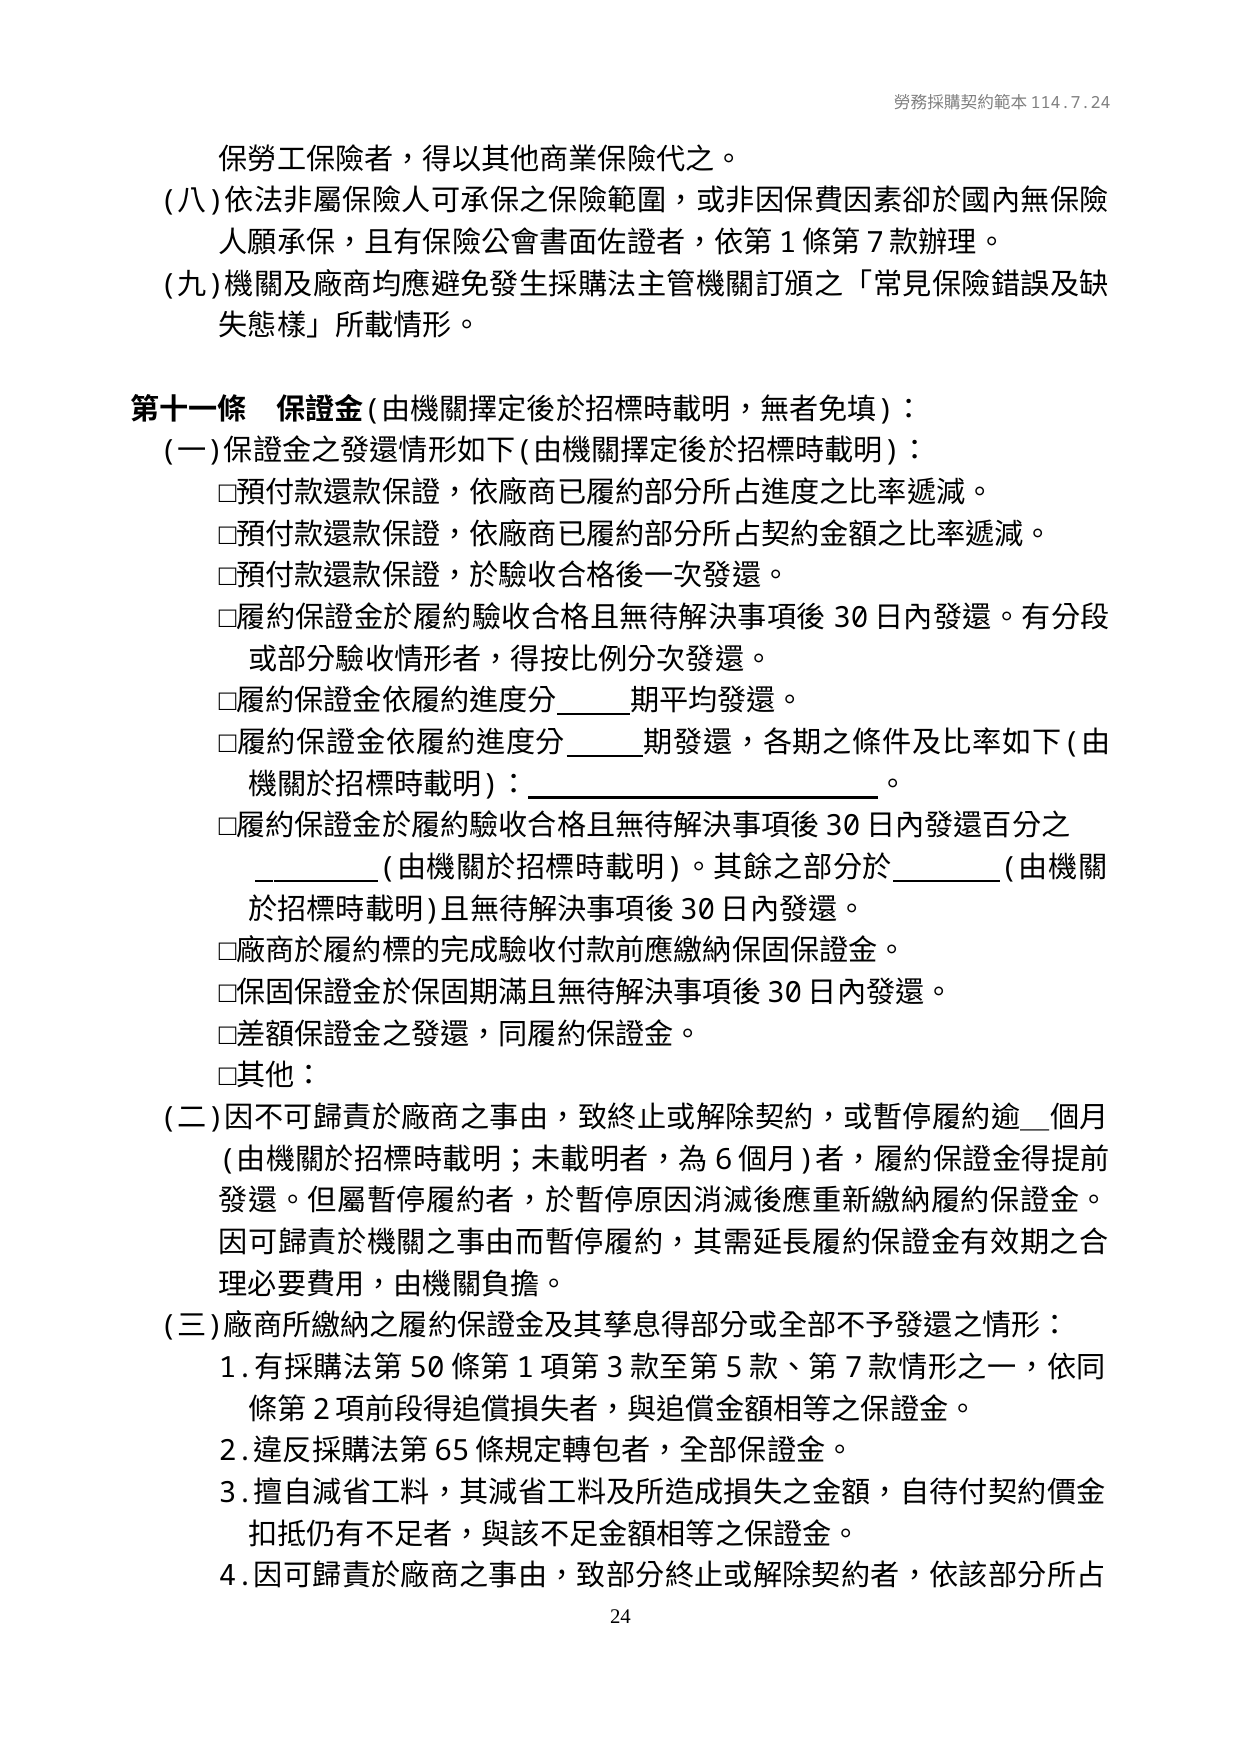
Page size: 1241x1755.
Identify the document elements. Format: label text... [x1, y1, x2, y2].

text (九)機關及廠商均應避免發生採購法主管機關訂頒之「常見保險錯誤及缺失態樣」所載情形。 [159, 261, 1110, 344]
text □差額保證金之發還，同履約保證金。 [218, 1011, 1108, 1052]
text □預付款還款保證，依廠商已履約部分所占進度之比率遞減。 [218, 469, 1110, 511]
text □履約保證金依履約進度分 期發還，各期之條件及比率如下(由機關於招標時載明)： 。 [218, 719, 1110, 802]
text □預付款還款保證，依廠商已履約部分所占契約金額之比率遞減。 [218, 511, 1110, 552]
text (二)因不可歸責於廠商之事由，致終止或解除契約，或暫停履約逾＿個月(由機關於招標時載明；未載明者，為6個月)者，履約保證金得提前發還。但屬暫停履約者，於暫停原因消滅後應重新繳納履約保證金。因可歸責於機關之事由而暫停履約，其需延長履約保證金有效期之合理必要費用，由機關負擔。 [159, 1094, 1110, 1302]
text 4.因可歸責於廠商之事由，致部分終止或解除契約者，依該部分所占契約金額比率計算之保證金；全部終止或解除契約者，全部保證金。 [218, 1552, 1108, 1594]
text (由機關於招標時載明)。其餘之部分於 (由機關於招標時載明)且無待解決事項後30日內發還。 [218, 844, 1108, 927]
text 2.違反採購法第65條規定轉包者，全部保證金。 [218, 1427, 1108, 1469]
text 保勞工保險者，得以其他商業保險代之。 [159, 136, 1110, 177]
text (一)保證金之發還情形如下(由機關擇定後於招標時載明)： [159, 427, 1110, 469]
text □其他： [218, 1052, 1108, 1094]
text 1.有採購法第50條第1項第3款至第5款、第7款情形之一，依同條第2項前段得追償損失者，與追償金額相等之保證金。 [218, 1344, 1108, 1427]
text (八)依法非屬保險人可承保之保險範圍，或非因保費因素卻於國內無保險人願承保，且有保險公會書面佐證者，依第1條第7款辦理。 [159, 177, 1110, 261]
text □預付款還款保證，於驗收合格後一次發還。 [218, 552, 1110, 594]
text 3.擅自減省工料，其減省工料及所造成損失之金額，自待付契約價金扣抵仍有不足者，與該不足金額相等之保證金。 [218, 1469, 1108, 1552]
text □履約保證金依履約進度分 期平均發還。 [218, 677, 1110, 719]
text (三)廠商所繳納之履約保證金及其孳息得部分或全部不予發還之情形： [159, 1302, 1110, 1344]
text □廠商於履約標的完成驗收付款前應繳納保固保證金。 [218, 927, 1108, 969]
text □履約保證金於履約驗收合格且無待解決事項後30日內發還百分之 [218, 802, 1108, 844]
text 第十一條 保證金(由機關擇定後於招標時載明，無者免填)： [130, 386, 1110, 427]
text □履約保證金於履約驗收合格且無待解決事項後30日內發還。有分段或部分驗收情形者，得按比例分次發還。 [218, 594, 1110, 677]
text □保固保證金於保固期滿且無待解決事項後30日內發還。 [218, 969, 1108, 1011]
